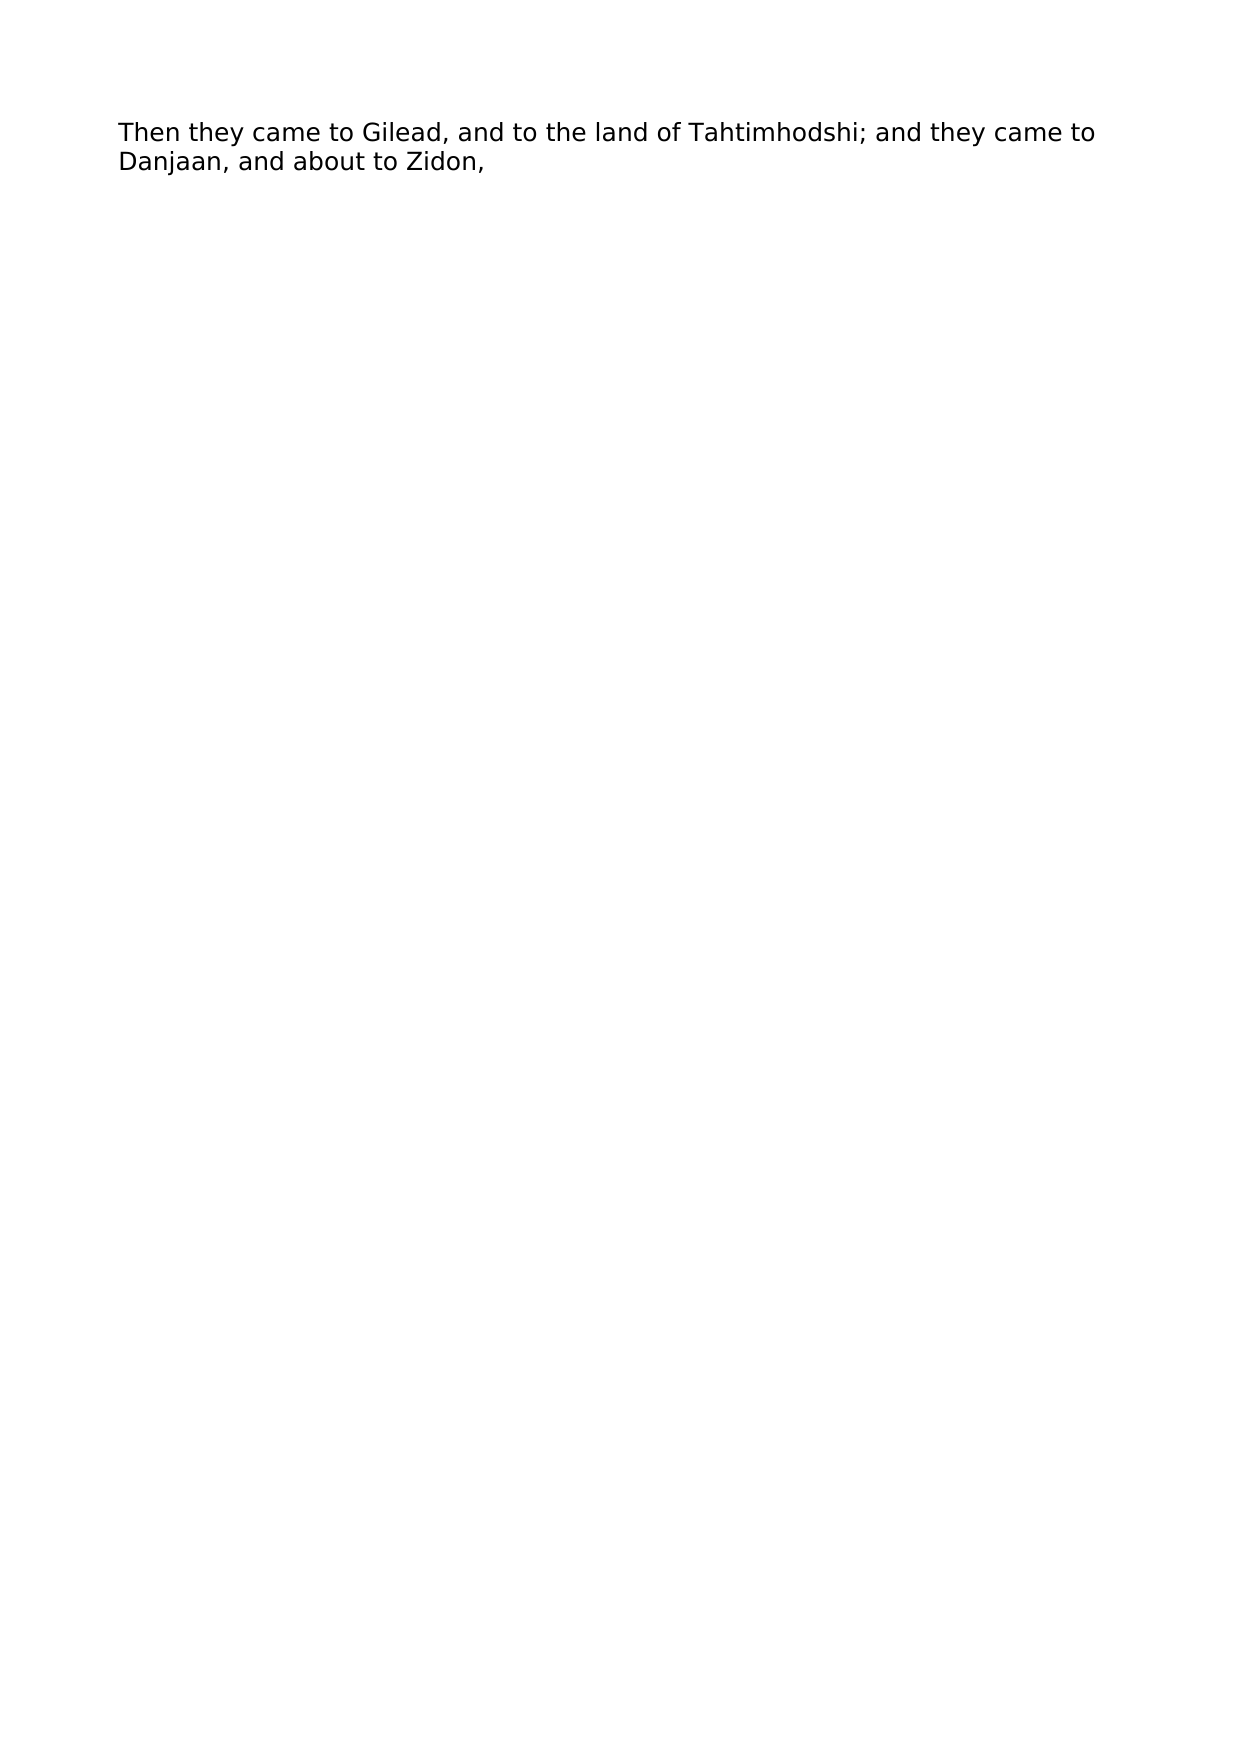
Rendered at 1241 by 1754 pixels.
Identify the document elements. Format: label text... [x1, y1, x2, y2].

text Then they came to Gilead, and to the land of Tahtimhodshi; and they came to Danjaan, and about to Zidon, [118, 118, 1122, 176]
